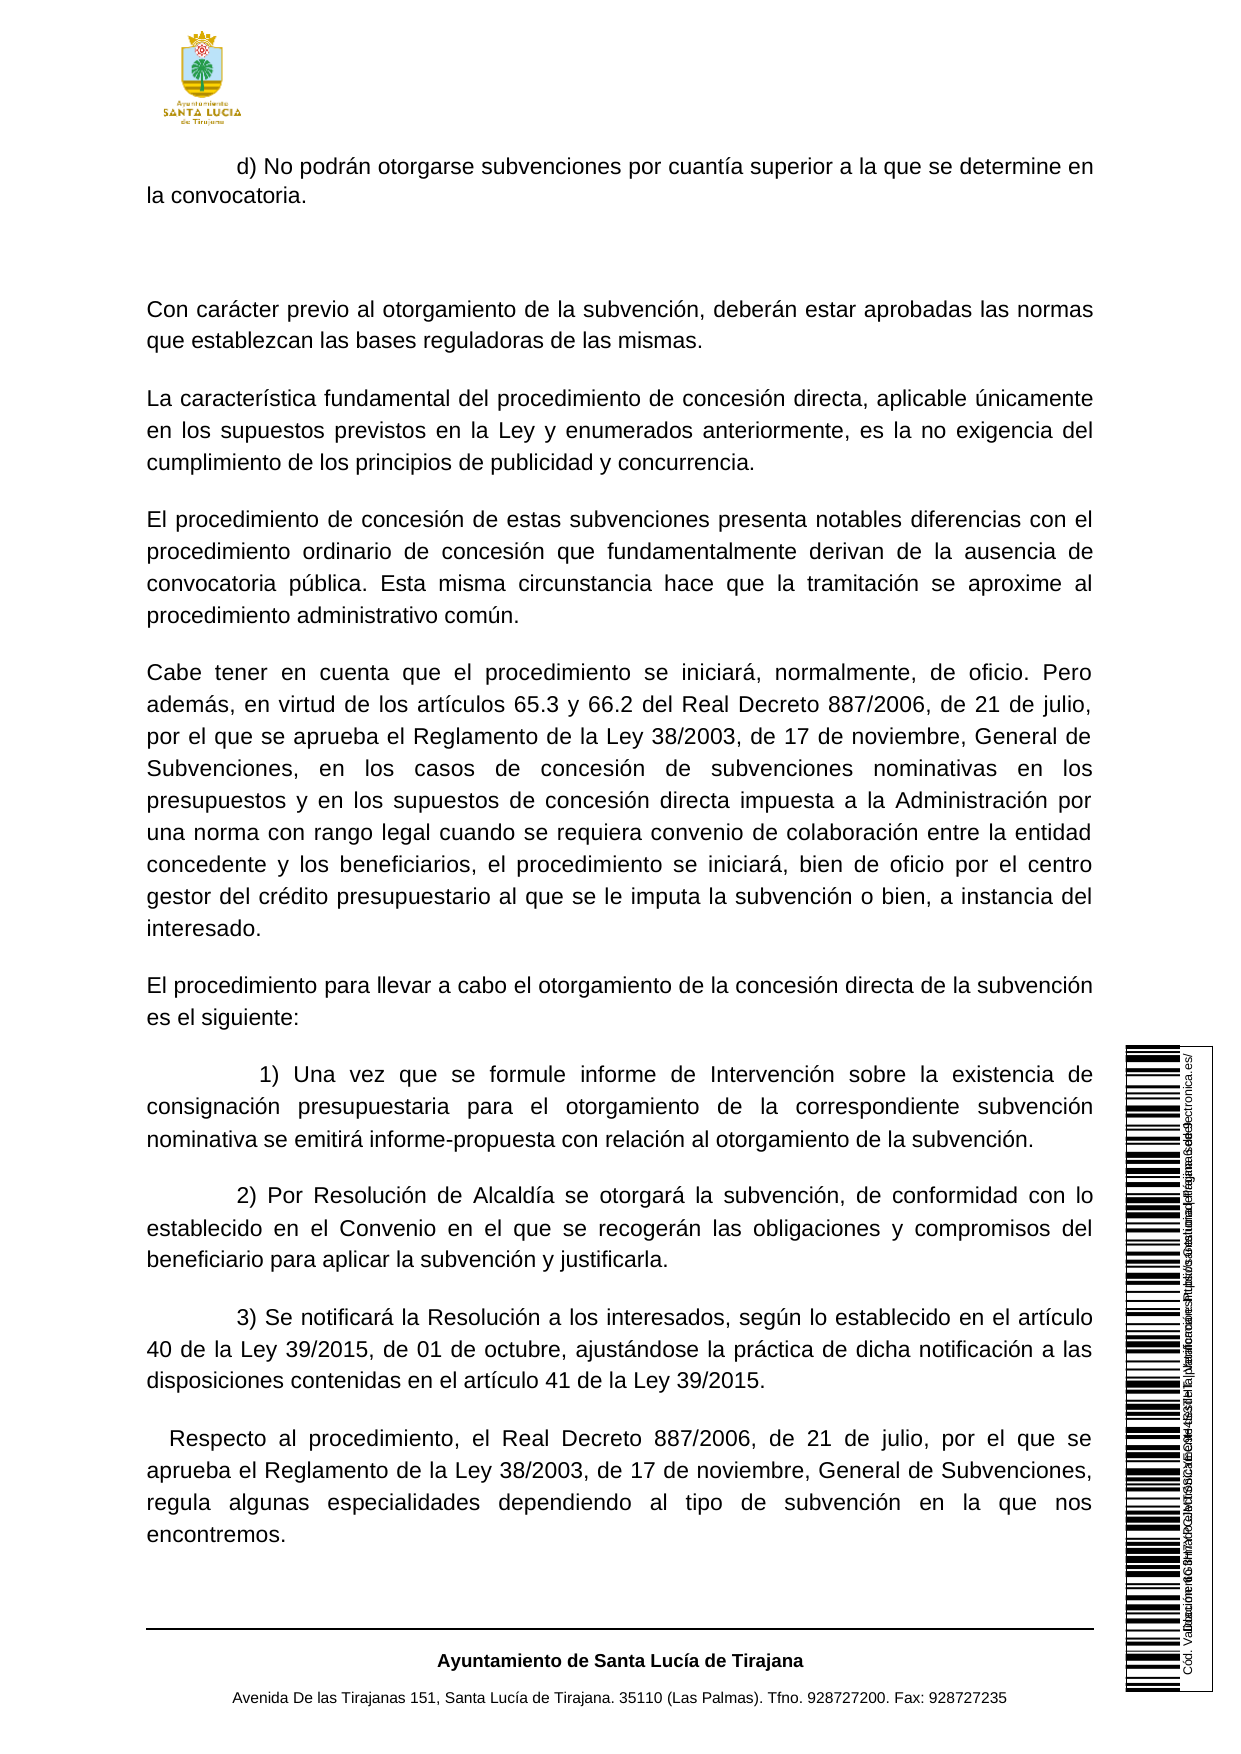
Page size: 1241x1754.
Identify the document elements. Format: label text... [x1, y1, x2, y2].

text El procedimiento para llevar a cabo el otorgamiento de la concesión directa de la subvención es el siguiente: [146, 968, 1094, 1032]
text 2) Por Resolución de Alcaldía se otorgará la subvención, de conformidad con lo establecido en el Convenio en el que se recogerán las obligaciones y compromisos del beneficiario para aplicar la subvención y justificarla. [146, 1178, 1094, 1274]
text Cabe tener en cuenta que el procedimiento se iniciará, normalmente, de oficio. Pero además, en virtud de los artículos 65.3 y 66.2 del Real Decreto 887/2006, de 21 de julio, por el que se aprueba el Reglamento de la Ley 38/2003, de 17 de noviembre, General de Subvenciones, en los casos de concesión de subvenciones nominativas en los presupuestos y en los supuestos de concesión directa impuesta a la Administración por una norma con rango legal cuando se requiera convenio de colaboración entre la entidad concedente y los beneficiarios, el procedimiento se iniciará, bien de oficio por el centro gestor del crédito presupuestario al que se le imputa la subvención o bien, a instancia del interesado. [146, 655, 1094, 943]
picture [163, 31, 242, 126]
text Con carácter previo al otorgamiento de la subvención, deberán estar aprobadas las normas que establezcan las bases reguladoras de las mismas. [146, 291, 1094, 355]
text Ayuntamiento de Santa Lucía de Tirajana [146, 1651, 1094, 1672]
text 1) Una vez que se formule informe de Intervención sobre la existencia de consignación presupuestaria para el otorgamiento de la correspondiente subvención nominativa se emitirá informe-propuesta con relación al otorgamiento de la subvención. [146, 1057, 1094, 1153]
text La característica fundamental del procedimiento de concesión directa, aplicable únicamente en los supuestos previstos en la Ley y enumerados anteriormente, es la no exigencia del cumplimiento de los principios de publicidad y concurrencia. [146, 381, 1094, 476]
table_header Cód. Validación: 6G3H7YPCJMTSSCYEC9H4S3THT | Verificación: https://santaluciadetirajana.sedelectronica.es/ Documento firmado electrónicamente desde la plataforma esPublico Gestiona | Página 6 de 9 [1180, 1047, 1212, 1691]
text El procedimiento de concesión de estas subvenciones presenta notables diferencias con el procedimiento ordinario de concesión que fundamentalmente derivan de la ausencia de convocatoria pública. Esta misma circunstancia hace que la tramitación se aproxime al procedimiento administrativo común. [146, 502, 1094, 630]
text Respecto al procedimiento, el Real Decreto 887/2006, de 21 de julio, por el que se aprueba el Reglamento de la Ley 38/2003, de 17 de noviembre, General de Subvenciones, regula algunas especialidades dependiendo al tipo de subvención en la que nos encontremos. [146, 1421, 1094, 1548]
text Avenida De las Tirajanas 151, Santa Lucía de Tirajana. 35110 (Las Palmas). Tfno. 928727200. Fax: 928727235 [146, 1689, 1094, 1707]
text 3) Se notificará la Resolución a los interesados, según lo establecido en el artículo 40 de la Ley 39/2015, de 01 de octubre, ajustándose la práctica de dicha notificación a las disposiciones contenidas en el artículo 41 de la Ley 39/2015. [146, 1299, 1094, 1395]
text d) No podrán otorgarse subvenciones por cuantía superior a la que se determine en la convocatoria. [146, 151, 1094, 209]
picture [1127, 1047, 1180, 1691]
